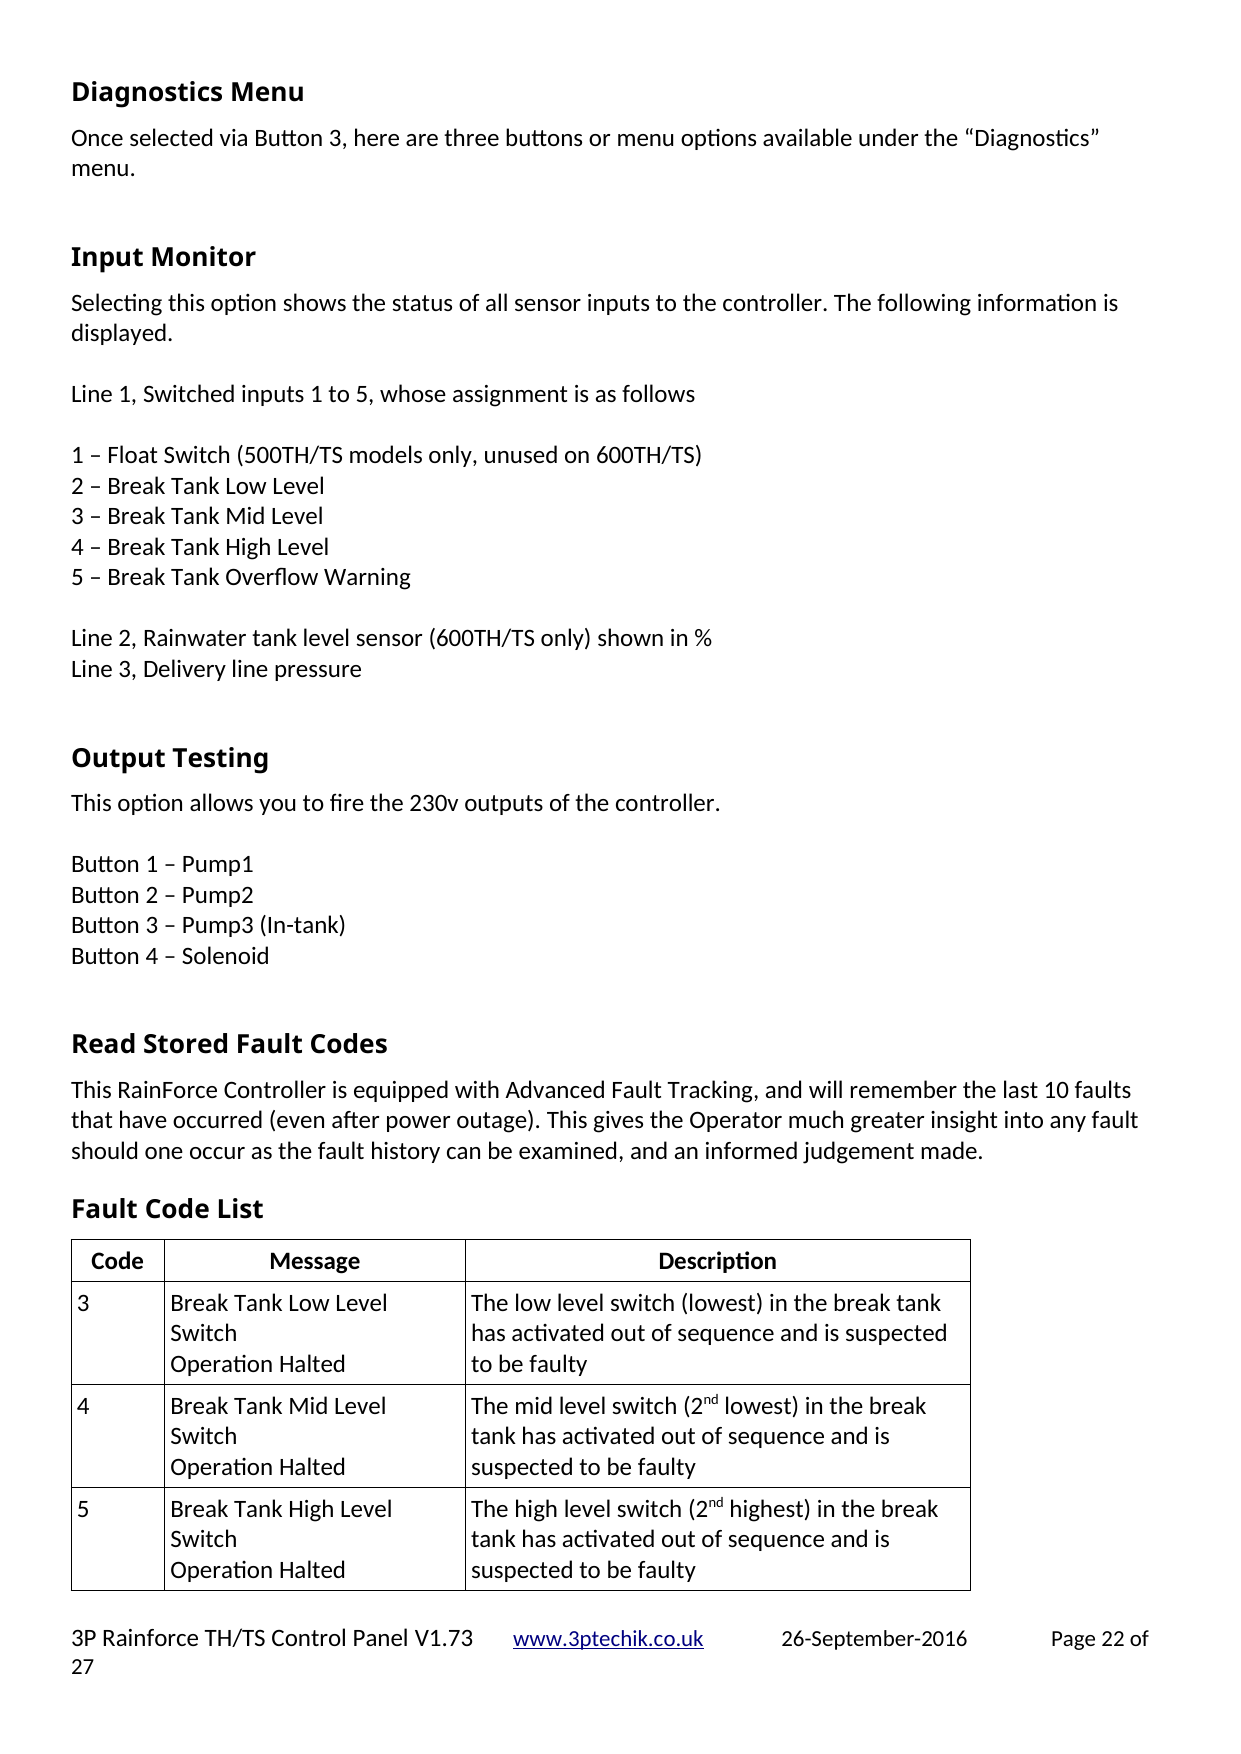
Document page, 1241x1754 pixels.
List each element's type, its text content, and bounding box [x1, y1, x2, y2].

table_header Description [466, 1240, 970, 1281]
table_cell Break Tank Mid Level Switch Operation Halted [165, 1385, 465, 1487]
subtitle Input Monitor [71, 238, 1169, 274]
table_cell 4 [72, 1385, 164, 1487]
table_cell 3 [72, 1282, 164, 1384]
text Button 4 – Solenoid [71, 940, 1169, 970]
text This RainForce Controller is equipped with Advanced Fault Tracking, and will remember the last 10 faults that have occurred (even after power outage). This gives the Operator much greater insight into any fault should one occur as the fault history can be examined, and an informed judgement made. [71, 1074, 1169, 1166]
table_cell Break Tank High Level Switch Operation Halted [165, 1488, 465, 1590]
subtitle Diagnostics Menu [71, 74, 1169, 109]
subtitle Read Stored Fault Codes [71, 1026, 1169, 1062]
text Button 1 – Pump1 [71, 848, 1169, 879]
subtitle Fault Code List [71, 1191, 1169, 1226]
table_cell The high level switch (2nd highest) in the break tank has activated out of sequence and is suspected to be faulty [466, 1488, 970, 1590]
text 1 – Float Switch (500TH/TS models only, unused on 600TH/TS) [71, 439, 1169, 470]
subtitle Output Testing [71, 739, 1169, 775]
table_cell The low level switch (lowest) in the break tank has activated out of sequence and is suspected to be faulty [466, 1282, 970, 1384]
text 3 – Break Tank Mid Level [71, 500, 1169, 531]
text Selecting this option shows the status of all sensor inputs to the controller. The following information is displayed. [71, 287, 1169, 348]
text Once selected via Button 3, here are three buttons or menu options available under the “Diagnostics” menu. [71, 122, 1169, 183]
text 5 – Break Tank Overflow Warning [71, 561, 1169, 592]
text Button 3 – Pump3 (In-tank) [71, 909, 1169, 940]
table_cell Break Tank Low Level Switch Operation Halted [165, 1282, 465, 1384]
text Line 1, Switched inputs 1 to 5, whose assignment is as follows [71, 378, 1169, 409]
table_cell 5 [72, 1488, 164, 1590]
text Line 2, Rainwater tank level sensor (600TH/TS only) shown in % [71, 622, 1169, 653]
table_header Message [165, 1240, 465, 1281]
text Line 3, Delivery line pressure [71, 653, 1169, 683]
table_cell The mid level switch (2nd lowest) in the break tank has activated out of sequence and is suspected to be faulty [466, 1385, 970, 1487]
text 4 – Break Tank High Level [71, 531, 1169, 561]
text This option allows you to fire the 230v outputs of the controller. [71, 787, 1169, 818]
table_header Code [72, 1240, 164, 1281]
text 2 – Break Tank Low Level [71, 470, 1169, 500]
text Button 2 – Pump2 [71, 879, 1169, 909]
